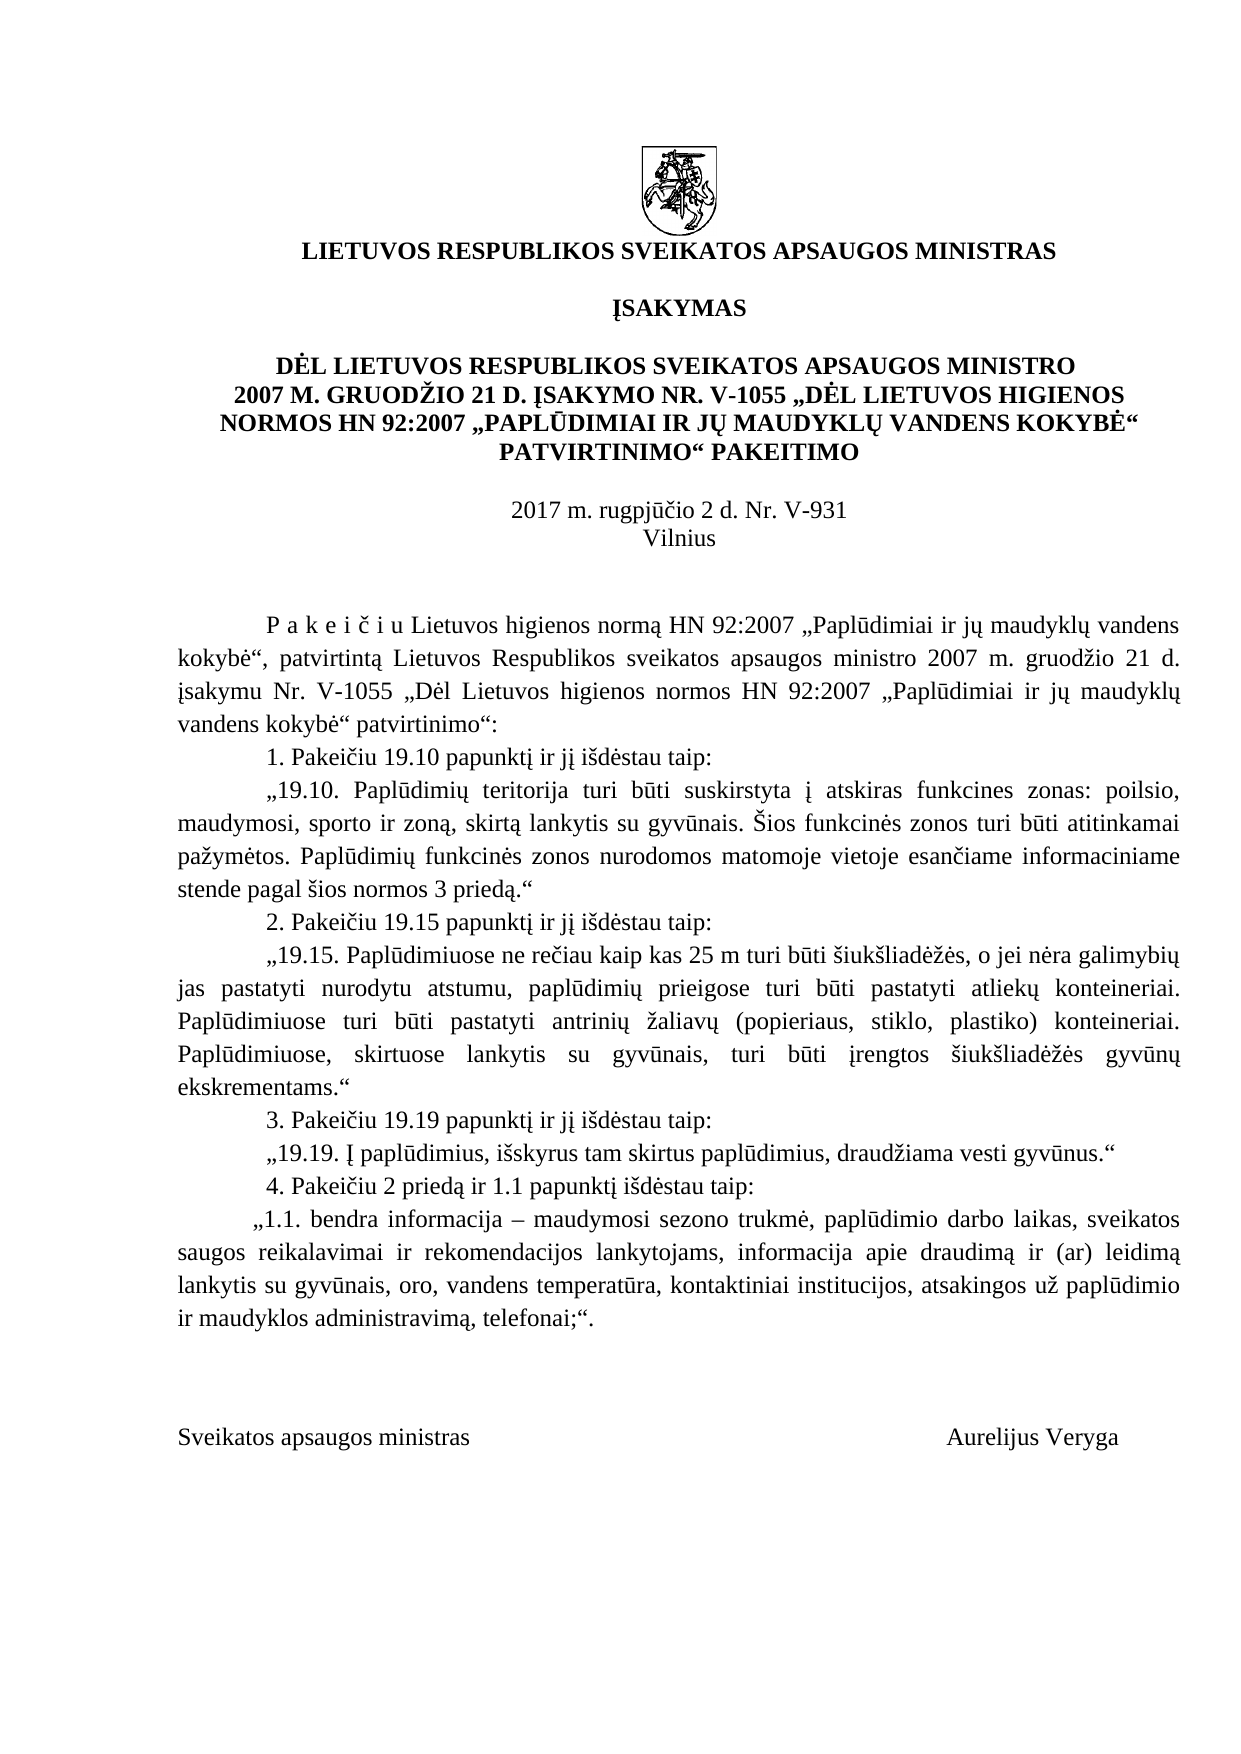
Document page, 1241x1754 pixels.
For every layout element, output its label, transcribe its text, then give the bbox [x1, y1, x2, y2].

text LIETUVOS RESPUBLIKOS SVEIKATOS APSAUGOS MINISTRAS [177, 236, 1181, 265]
text 2. Pakeičiu 19.15 papunktį ir jį išdėstau taip: [266, 907, 1181, 936]
text „19.19. Į paplūdimius, išskyrus tam skirtus paplūdimius, draudžiama vesti gyvūnus.“ [266, 1138, 1181, 1167]
text P a k e i č i u Lietuvos higienos normą HN 92:2007 „Paplūdimiai ir jų maudyklų vandens kokybė“, patvirtintą Lietuvos Respublikos sveikatos apsaugos ministro 2007 m. gruodžio 21 d. įsakymu Nr. V-1055 „Dėl Lietuvos higienos normos HN 92:2007 „Paplūdimiai ir jų maudyklų vandens kokybė“ patvirtinimo“: [177, 610, 1181, 737]
text „1.1. bendra informacija – maudymosi sezono trukmė, paplūdimio darbo laikas, sveikatos saugos reikalavimai ir rekomendacijos lankytojams, informacija apie draudimą ir (ar) leidimą lankytis su gyvūnais, oro, vandens temperatūra, kontaktiniai institucijos, atsakingos už paplūdimio ir maudyklos administravimą, telefonai;“. [177, 1204, 1181, 1332]
text 4. Pakeičiu 2 priedą ir 1.1 papunktį išdėstau taip: [266, 1171, 1181, 1200]
text DĖL LIETUVOS RESPUBLIKOS SVEIKATOS APSAUGOS MINISTRO [177, 351, 1181, 380]
text 2017 m. rugpjūčio 2 d. Nr. V-931 [177, 495, 1181, 523]
text Sveikatos apsaugos ministras Aurelijus Veryga [177, 1422, 1181, 1451]
text „19.10. Paplūdimių teritorija turi būti suskirstyta į atskiras funkcines zonas: poilsio, maudymosi, sporto ir zoną, skirtą lankytis su gyvūnais. Šios funkcinės zonos turi būti atitinkamai pažymėtos. Paplūdimių funkcinės zonos nurodomos matomoje vietoje esančiame informaciniame stende pagal šios normos 3 priedą.“ [177, 775, 1181, 903]
text ĮSAKYMAS [177, 293, 1181, 322]
text Vilnius [177, 523, 1181, 552]
text 3. Pakeičiu 19.19 papunktį ir jį išdėstau taip: [266, 1105, 1181, 1134]
text 2007 M. GRUODŽIO 21 D. ĮSAKYMO NR. V-1055 „DĖL LIETUVOS HIGIENOS NORMOS HN 92:2007 „PAPLŪDIMIAI IR JŲ MAUDYKLŲ VANDENS KOKYBĖ“ PATVIRTINIMO“ PAKEITIMO [177, 380, 1181, 466]
text „19.15. Paplūdimiuose ne rečiau kaip kas 25 m turi būti šiukšliadėžės, o jei nėra galimybių jas pastatyti nurodytu atstumu, paplūdimių prieigose turi būti pastatyti atliekų konteineriai. Paplūdimiuose turi būti pastatyti antrinių žaliavų (popieriaus, stiklo, plastiko) konteineriai. Paplūdimiuose, skirtuose lankytis su gyvūnais, turi būti įrengtos šiukšliadėžės gyvūnų ekskrementams.“ [177, 940, 1181, 1101]
text 1. Pakeičiu 19.10 papunktį ir jį išdėstau taip: [266, 742, 1181, 771]
